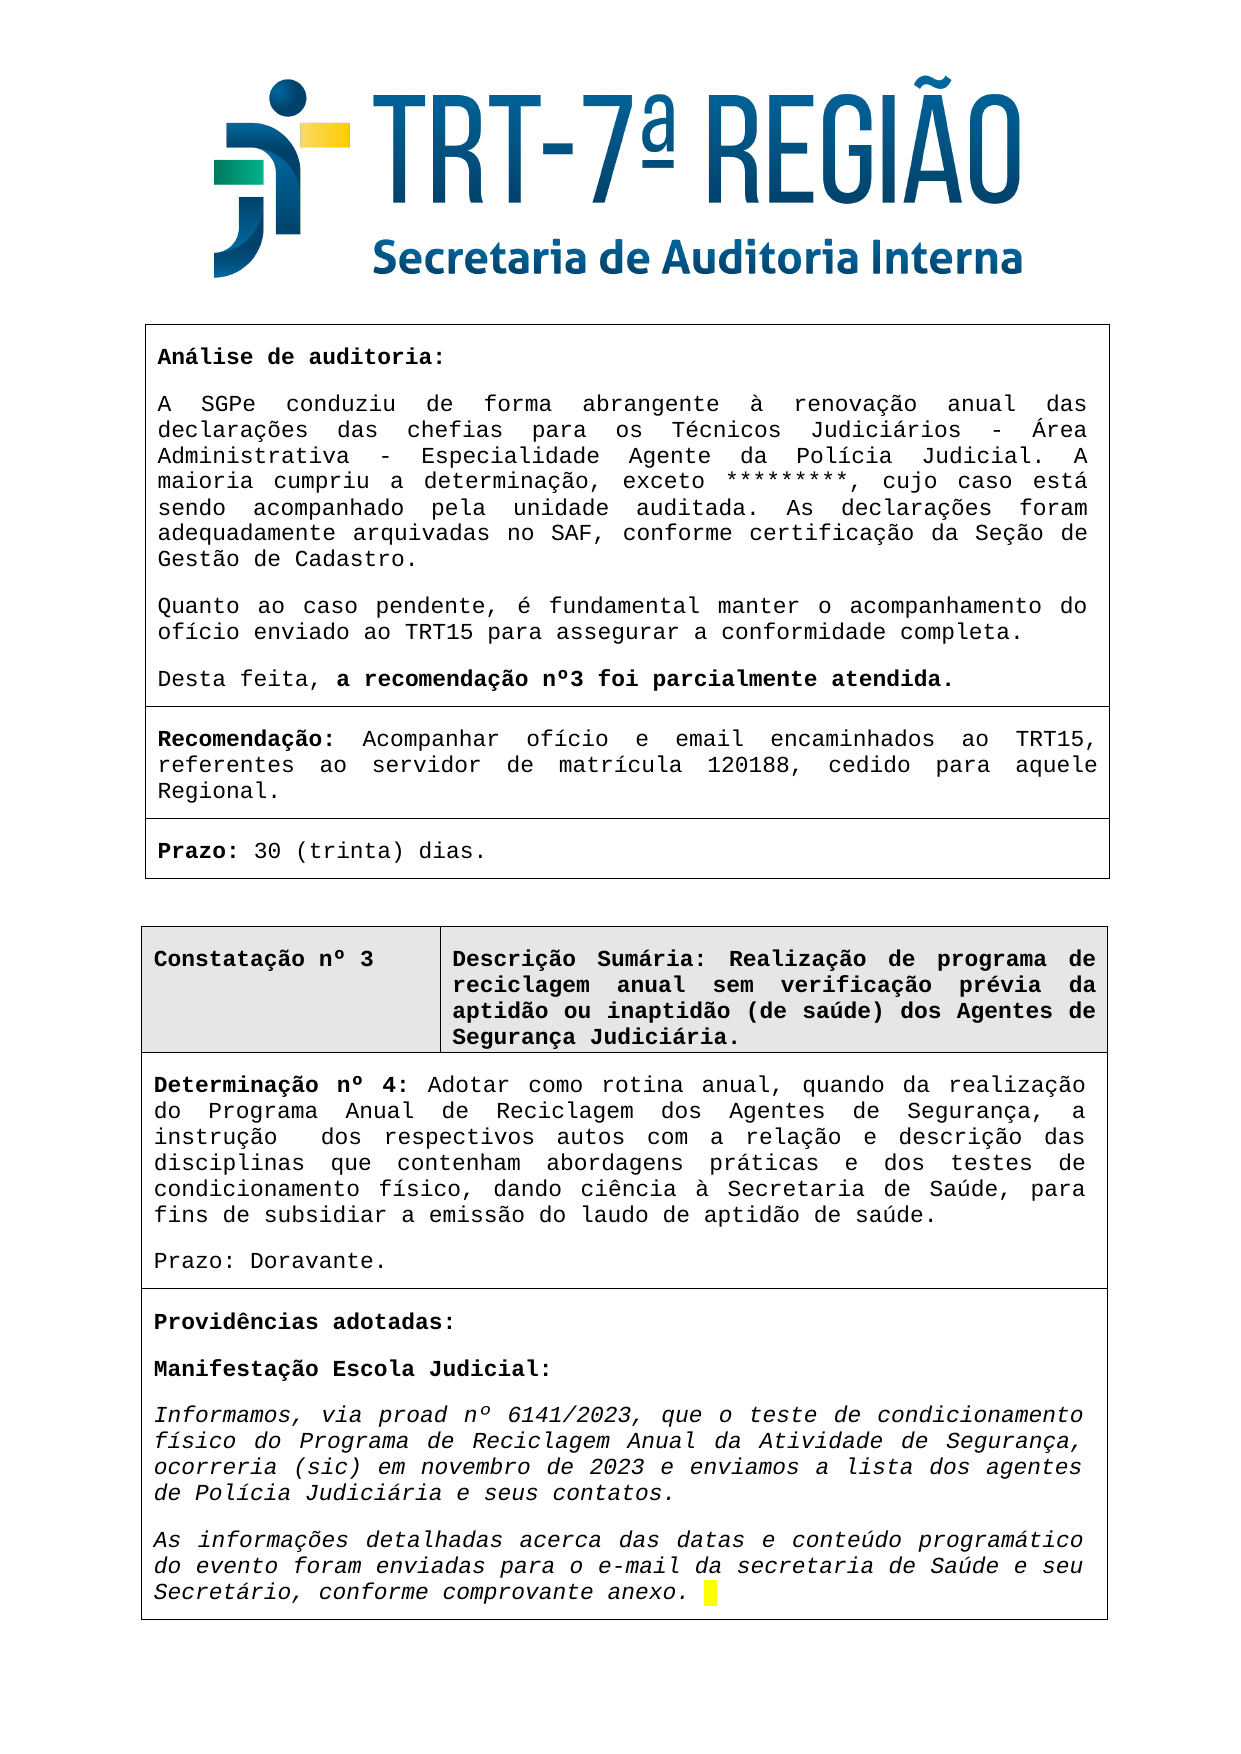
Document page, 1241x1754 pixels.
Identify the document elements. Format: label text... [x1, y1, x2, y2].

table_cell Análise de auditoria: A SGPe conduziu de forma abrangente à renovação anual das declarações das chefias para os Técnicos Judiciários - Área Administrativa - Especialidade Agente da Polícia Judicial. A maioria cumpriu a determinação, exceto *********, cujo caso está sendo acompanhado pela unidade auditada. As declarações foram adequadamente arquivadas no SAF, conforme certificação da Seção de Gestão de Cadastro. Quanto ao caso pendente, é fundamental manter o acompanhamento do ofício enviado ao TRT15 para assegurar a conformidade completa. Desta feita, a recomendação nº3 foi parcialmente atendida. [146, 325, 1109, 706]
table_header Descrição Sumária: Realização de programa de reciclagem anual sem verificação prévia da aptidão ou inaptidão (de saúde) dos Agentes de Segurança Judiciária. [441, 927, 1107, 1052]
table_cell Determinação nº 4: Adotar como rotina anual, quando da realização do Programa Anual de Reciclagem dos Agentes de Segurança, a instrução dos respectivos autos com a relação e descrição das disciplinas que contenham abordagens práticas e dos testes de condicionamento físico, dando ciência à Secretaria de Saúde, para fins de subsidiar a emissão do laudo de aptidão de saúde. Prazo: Doravante. [142, 1053, 1107, 1288]
table_cell Prazo: 30 (trinta) dias. [146, 819, 1109, 878]
table_cell Providências adotadas: Manifestação Escola Judicial: Informamos, via proad nº 6141/2023, que o teste de condicionamento físico do Programa de Reciclagem Anual da Atividade de Segurança, ocorreria (sic) em novembro de 2023 e enviamos a lista dos agentes de Polícia Judiciária e seus contatos. As informações detalhadas acerca das datas e conteúdo programático do evento foram enviadas para o e-mail da secretaria de Saúde e seu Secretário, conforme comprovante anexo. [142, 1289, 1107, 1619]
picture [208, 57, 1027, 299]
table_cell Recomendação: Acompanhar ofício e email encaminhados ao TRT15, referentes ao servidor de matrícula 120188, cedido para aquele Regional. [146, 707, 1109, 818]
table_header Constatação nº 3 [142, 927, 440, 1052]
